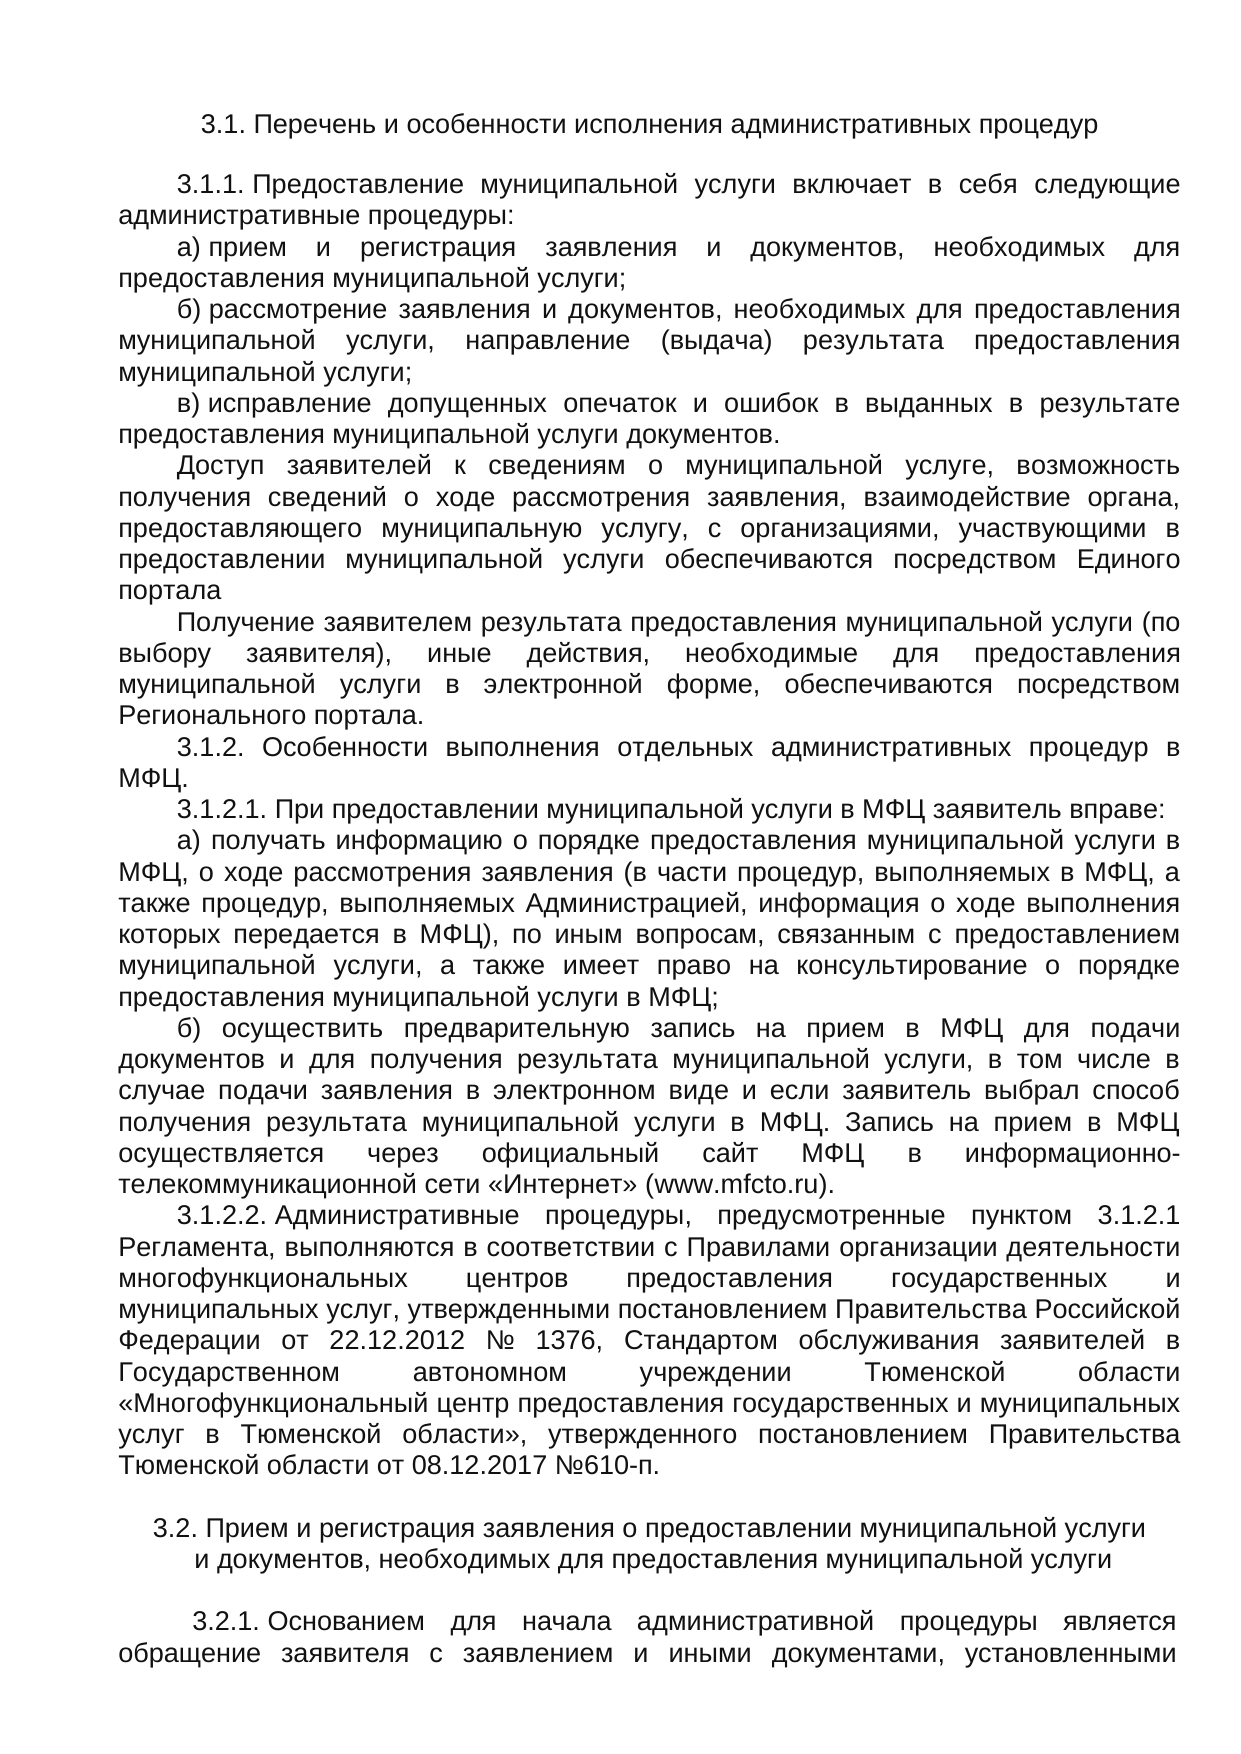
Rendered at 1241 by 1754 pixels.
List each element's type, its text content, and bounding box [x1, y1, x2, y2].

text 3.1.2.2. Административные процедуры, предусмотренные пунктом 3.1.2.1 Регламента, выполняются в соответствии с Правилами организации деятельности многофункциональных центров предоставления государственных и муниципальных услуг, утвержденными постановлением Правительства Российской Федерации от 22.12.2012 № 1376, Стандартом обслуживания заявителей в Государственном автономном учреждении Тюменской области «Многофункциональный центр предоставления государственных и муниципальных услуг в Тюменской области», утвержденного постановлением Правительства Тюменской области от 08.12.2017 №610-п. [118, 1199, 1181, 1481]
text Доступ заявителей к сведениям о муниципальной услуге, возможность получения сведений о ходе рассмотрения заявления, взаимодействие органа, предоставляющего муниципальную услугу, с организациями, участвующими в предоставлении муниципальной услуги обеспечиваются посредством Единого портала [118, 449, 1181, 606]
text в) исправление допущенных опечаток и ошибок в выданных в результате предоставления муниципальной услуги документов. [118, 387, 1181, 449]
text б) рассмотрение заявления и документов, необходимых для предоставления муниципальной услуги, направление (выдача) результата предоставления муниципальной услуги; [118, 293, 1181, 387]
text 3.1.2.1. При предоставлении муниципальной услуги в МФЦ заявитель вправе: [118, 793, 1181, 824]
text 3.2. Прием и регистрация заявления о предоставлении муниципальной услуги [118, 1512, 1181, 1543]
text и документов, необходимых для предоставления муниципальной услуги [118, 1543, 1181, 1574]
text б) осуществить предварительную запись на прием в МФЦ для подачи документов и для получения результата муниципальной услуги, в том числе в случае подачи заявления в электронном виде и если заявитель выбрал способ получения результата муниципальной услуги в МФЦ. Запись на прием в МФЦ осуществляется через официальный сайт МФЦ в информационно-телекоммуникационной сети «Интернет» (www.mfcto.ru). [118, 1012, 1181, 1199]
text Получение заявителем результата предоставления муниципальной услуги (по выбору заявителя), иные действия, необходимые для предоставления муниципальной услуги в электронной форме, обеспечиваются посредством Регионального портала. [118, 606, 1181, 731]
text 3.1. Перечень и особенности исполнения административных процедур [118, 108, 1181, 139]
text 3.1.2. Особенности выполнения отдельных административных процедур в МФЦ. [118, 731, 1181, 793]
text 3.2.1. Основанием для начала административной процедуры является обращение заявителя с заявлением и иными документами, установленными [118, 1605, 1177, 1668]
text 3.1.1. Предоставление муниципальной услуги включает в себя следующие административные процедуры: [118, 168, 1181, 231]
text а) получать информацию о порядке предоставления муниципальной услуги в МФЦ, о ходе рассмотрения заявления (в части процедур, выполняемых в МФЦ, а также процедур, выполняемых Администрацией, информация о ходе выполнения которых передается в МФЦ), по иным вопросам, связанным с предоставлением муниципальной услуги, а также имеет право на консультирование о порядке предоставления муниципальной услуги в МФЦ; [118, 824, 1181, 1012]
text а) прием и регистрация заявления и документов, необходимых для предоставления муниципальной услуги; [118, 231, 1181, 293]
